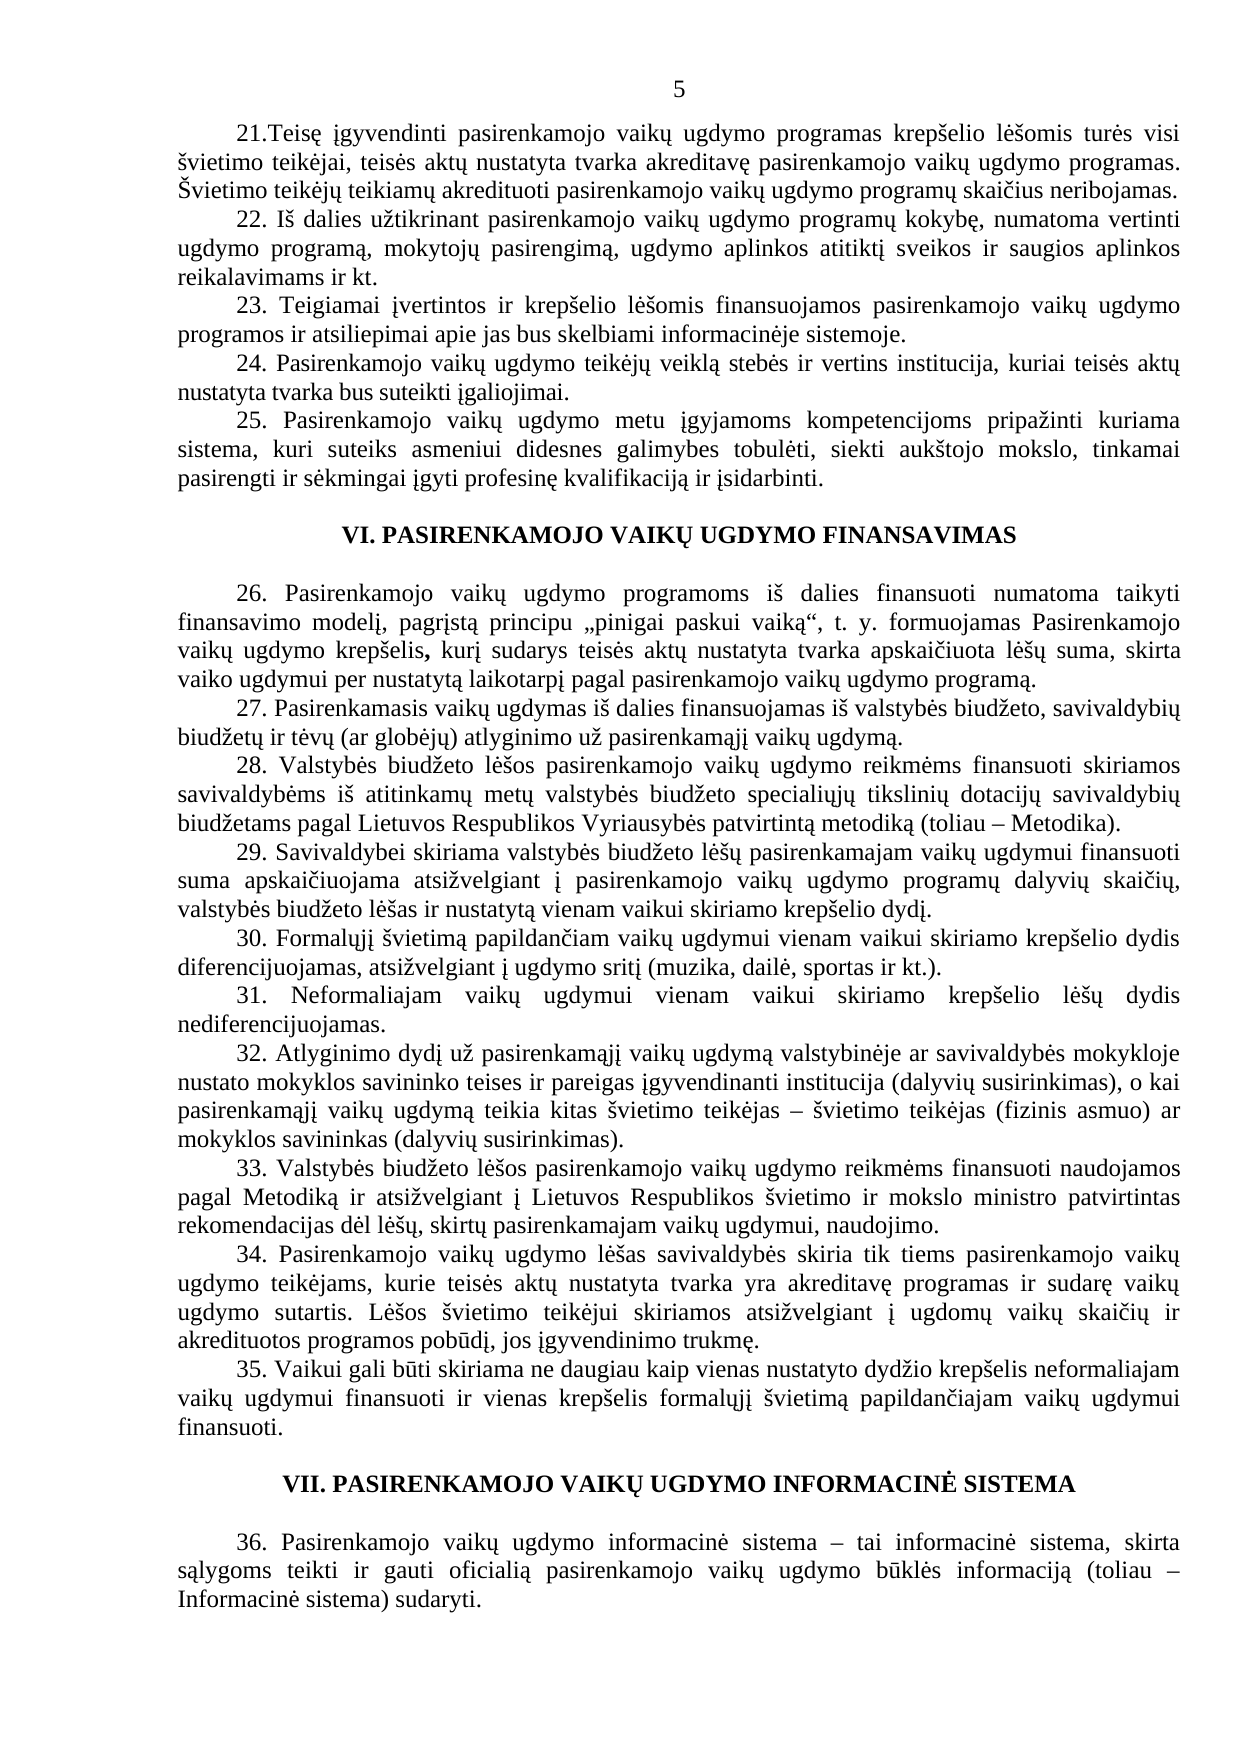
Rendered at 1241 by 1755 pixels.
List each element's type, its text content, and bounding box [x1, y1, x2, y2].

text VII. PASIRENKAMOJO VAIKŲ UGDYMO INFORMACINĖ SISTEMA [177, 1469, 1181, 1498]
text 31. Neformaliajam vaikų ugdymui vienam vaikui skiriamo krepšelio lėšų dydis nediferencijuojamas. [177, 981, 1181, 1038]
text 33. Valstybės biudžeto lėšos pasirenkamojo vaikų ugdymo reikmėms finansuoti naudojamos pagal Metodiką ir atsižvelgiant į Lietuvos Respublikos švietimo ir mokslo ministro patvirtintas rekomendacijas dėl lėšų, skirtų pasirenkamajam vaikų ugdymui, naudojimo. [177, 1153, 1181, 1239]
text 21.Teisę įgyvendinti pasirenkamojo vaikų ugdymo programas krepšelio lėšomis turės visi švietimo teikėjai, teisės aktų nustatyta tvarka akreditavę pasirenkamojo vaikų ugdymo programas. Švietimo teikėjų teikiamų akredituoti pasirenkamojo vaikų ugdymo programų skaičius neribojamas. [177, 118, 1181, 204]
text 32. Atlyginimo dydį už pasirenkamąjį vaikų ugdymą valstybinėje ar savivaldybės mokykloje nustato mokyklos savininko teises ir pareigas įgyvendinanti institucija (dalyvių susirinkimas), o kai pasirenkamąjį vaikų ugdymą teikia kitas švietimo teikėjas – švietimo teikėjas (fizinis asmuo) ar mokyklos savininkas (dalyvių susirinkimas). [177, 1038, 1181, 1153]
text 26. Pasirenkamojo vaikų ugdymo programoms iš dalies finansuoti numatoma taikyti finansavimo modelį, pagrįstą principu „pinigai paskui vaiką“, t. y. formuojamas Pasirenkamojo vaikų ugdymo krepšelis, kurį sudarys teisės aktų nustatyta tvarka apskaičiuota lėšų suma, skirta vaiko ugdymui per nustatytą laikotarpį pagal pasirenkamojo vaikų ugdymo programą. [177, 578, 1181, 693]
text 23. Teigiamai įvertintos ir krepšelio lėšomis finansuojamos pasirenkamojo vaikų ugdymo programos ir atsiliepimai apie jas bus skelbiami informacinėje sistemoje. [177, 291, 1181, 348]
text 24. Pasirenkamojo vaikų ugdymo teikėjų veiklą stebės ir vertins institucija, kuriai teisės aktų nustatyta tvarka bus suteikti įgaliojimai. [177, 348, 1181, 406]
text 22. Iš dalies užtikrinant pasirenkamojo vaikų ugdymo programų kokybę, numatoma vertinti ugdymo programą, mokytojų pasirengimą, ugdymo aplinkos atitiktį sveikos ir saugios aplinkos reikalavimams ir kt. [177, 204, 1181, 291]
text 27. Pasirenkamasis vaikų ugdymas iš dalies finansuojamas iš valstybės biudžeto, savivaldybių biudžetų ir tėvų (ar globėjų) atlyginimo už pasirenkamąjį vaikų ugdymą. [177, 693, 1181, 751]
text 30. Formalųjį švietimą papildančiam vaikų ugdymui vienam vaikui skiriamo krepšelio dydis diferencijuojamas, atsižvelgiant į ugdymo sritį (muzika, dailė, sportas ir kt.). [177, 923, 1181, 981]
text 34. Pasirenkamojo vaikų ugdymo lėšas savivaldybės skiria tik tiems pasirenkamojo vaikų ugdymo teikėjams, kurie teisės aktų nustatyta tvarka yra akreditavę programas ir sudarę vaikų ugdymo sutartis. Lėšos švietimo teikėjui skiriamos atsižvelgiant į ugdomų vaikų skaičių ir akredituotos programos pobūdį, jos įgyvendinimo trukmę. [177, 1239, 1181, 1354]
text 25. Pasirenkamojo vaikų ugdymo metu įgyjamoms kompetencijoms pripažinti kuriama sistema, kuri suteiks asmeniui didesnes galimybes tobulėti, siekti aukštojo mokslo, tinkamai pasirengti ir sėkmingai įgyti profesinę kvalifikaciją ir įsidarbinti. [177, 406, 1181, 492]
text 36. Pasirenkamojo vaikų ugdymo informacinė sistema – tai informacinė sistema, skirta sąlygoms teikti ir gauti oficialią pasirenkamojo vaikų ugdymo būklės informaciją (toliau – Informacinė sistema) sudaryti. [177, 1527, 1181, 1613]
text VI. PASIRENKAMOJO VAIKŲ UGDYMO FINANSAVIMAS [177, 521, 1181, 549]
text 29. Savivaldybei skiriama valstybės biudžeto lėšų pasirenkamajam vaikų ugdymui finansuoti suma apskaičiuojama atsižvelgiant į pasirenkamojo vaikų ugdymo programų dalyvių skaičių, valstybės biudžeto lėšas ir nustatytą vienam vaikui skiriamo krepšelio dydį. [177, 837, 1181, 923]
text 28. Valstybės biudžeto lėšos pasirenkamojo vaikų ugdymo reikmėms finansuoti skiriamos savivaldybėms iš atitinkamų metų valstybės biudžeto specialiųjų tikslinių dotacijų savivaldybių biudžetams pagal Lietuvos Respublikos Vyriausybės patvirtintą metodiką (toliau – Metodika). [177, 751, 1181, 837]
text 35. Vaikui gali būti skiriama ne daugiau kaip vienas nustatyto dydžio krepšelis neformaliajam vaikų ugdymui finansuoti ir vienas krepšelis formalųjį švietimą papildančiajam vaikų ugdymui finansuoti. [177, 1354, 1181, 1441]
